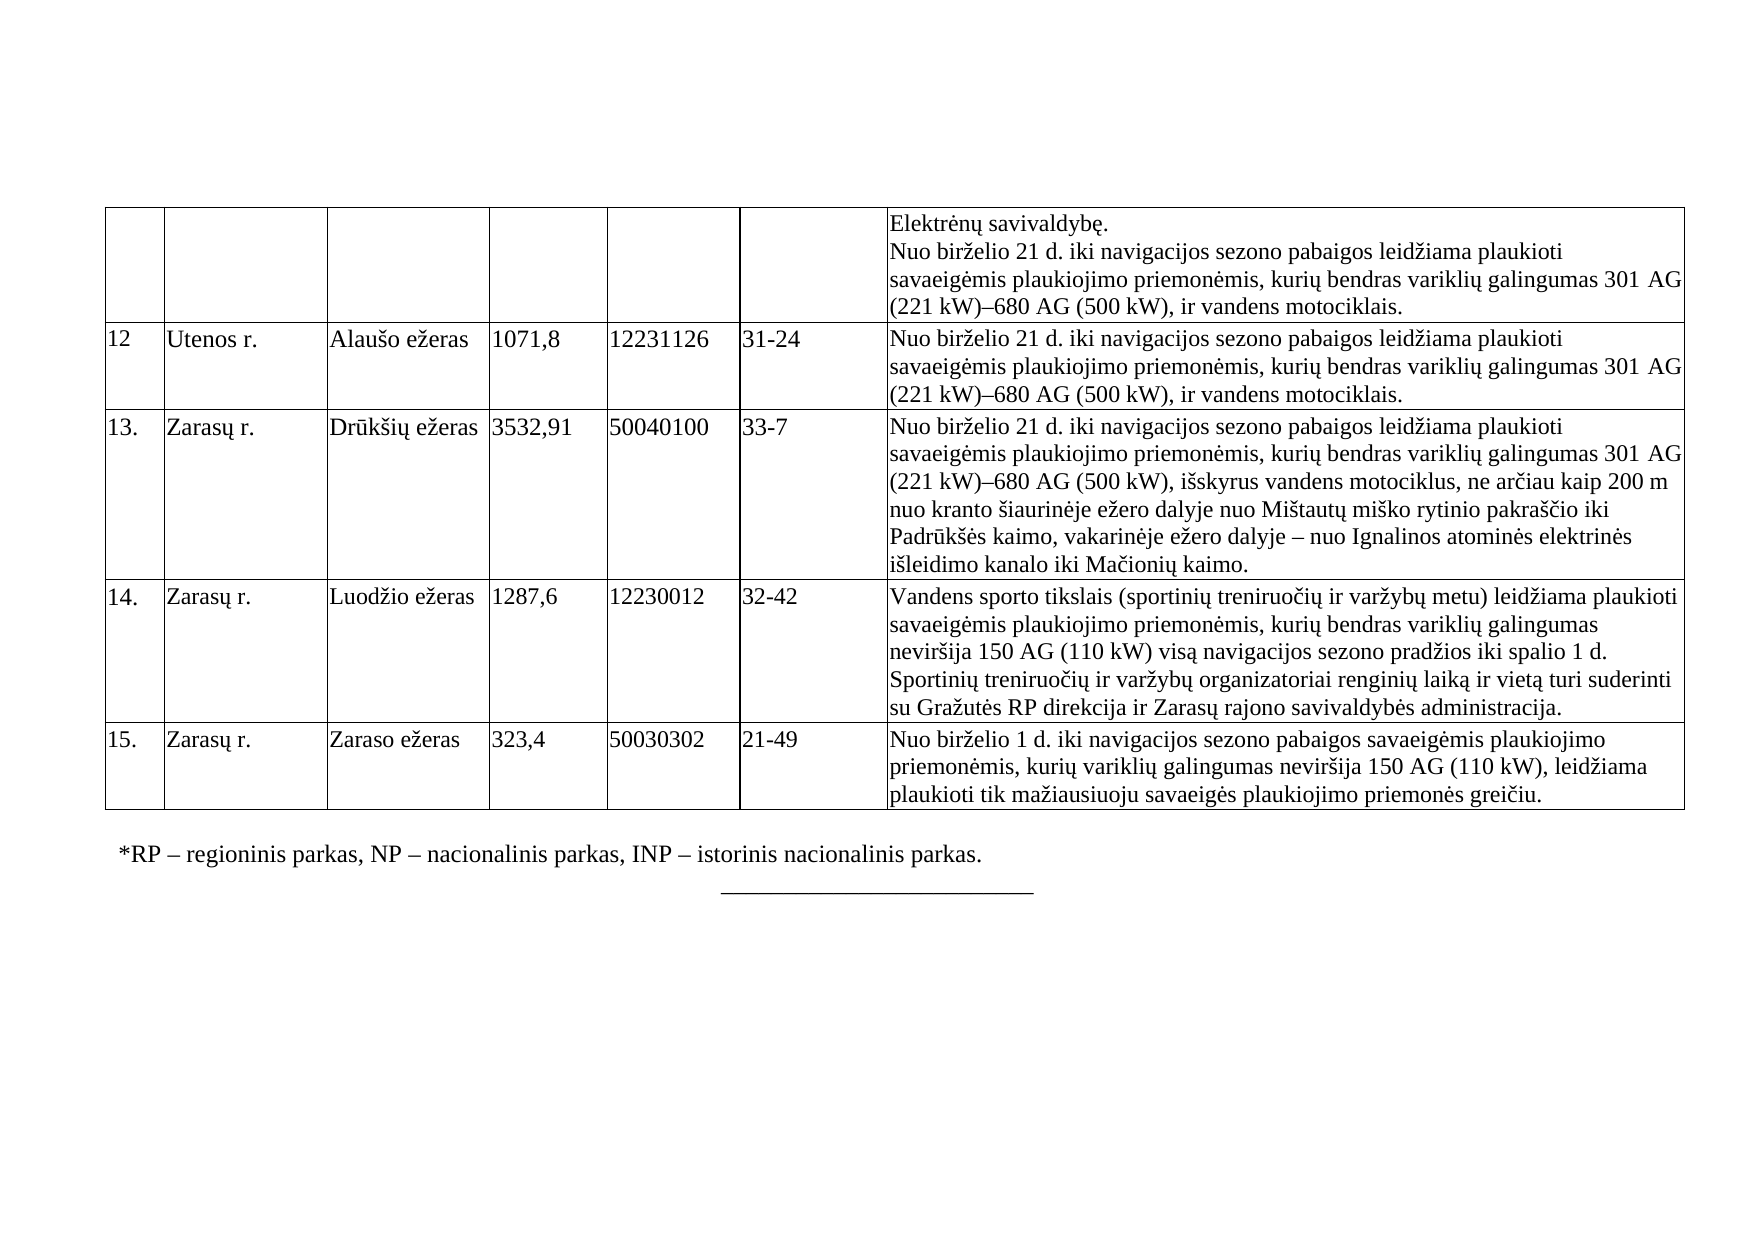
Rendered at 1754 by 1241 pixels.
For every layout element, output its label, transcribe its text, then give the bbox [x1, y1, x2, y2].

table_cell Elektrėnų savivaldybę. Nuo birželio 21 d. iki navigacijos sezono pabaigos leidžiama plaukioti savaeigėmis plaukiojimo priemonėmis, kurių bendras variklių galingumas 301 AG (221 kW)–680 AG (500 kW), ir vandens motociklais. [888, 208, 1684, 322]
table_cell Luodžio ežeras [328, 580, 489, 722]
table_cell Drūkšių ežeras [328, 410, 489, 579]
table_cell 33-7 [741, 410, 887, 579]
table_cell Zaraso ežeras [328, 723, 489, 809]
table_cell Zarasų r. [165, 723, 327, 809]
text *RP – regioninis parkas, NP – nacionalinis parkas, INP – istorinis nacionalinis parkas. [118, 839, 1636, 868]
table_cell 50040100 [608, 410, 739, 579]
table_cell 13. [106, 410, 164, 579]
table_cell 1287,6 [490, 580, 607, 722]
table_cell Nuo birželio 21 d. iki navigacijos sezono pabaigos leidžiama plaukioti savaeigėmis plaukiojimo priemonėmis, kurių bendras variklių galingumas 301 AG (221 kW)–680 AG (500 kW), ir vandens motociklais. [888, 323, 1684, 409]
table_cell 12 [106, 323, 164, 409]
table_cell 32-42 [741, 580, 887, 722]
table_cell [328, 208, 489, 322]
text _________________________ [118, 868, 1636, 897]
table_cell 3532,91 [490, 410, 607, 579]
table_cell ̶ [741, 208, 887, 322]
table_cell 12231126 [608, 323, 739, 409]
table_cell Vandens sporto tikslais (sportinių treniruočių ir varžybų metu) leidžiama plaukioti savaeigėmis plaukiojimo priemonėmis, kurių bendras variklių galingumas neviršija 150 AG (110 kW) visą navigacijos sezono pradžios iki spalio 1 d. Sportinių treniruočių ir varžybų organizatoriai renginių laiką ir vietą turi suderinti su Gražutės RP direkcija ir Zarasų rajono savivaldybės administracija. [888, 580, 1684, 722]
table_cell Zarasų r. [165, 410, 327, 579]
table_cell 31-24 [741, 323, 887, 409]
table_cell [490, 208, 607, 322]
table_cell 14. [106, 580, 164, 722]
table_cell 12230012 [608, 580, 739, 722]
table_cell 21-49 [741, 723, 887, 809]
table_cell [608, 208, 739, 322]
table_cell 50030302 [608, 723, 739, 809]
table_cell Nuo birželio 21 d. iki navigacijos sezono pabaigos leidžiama plaukioti savaeigėmis plaukiojimo priemonėmis, kurių bendras variklių galingumas 301 AG (221 kW)–680 AG (500 kW), išskyrus vandens motociklus, ne arčiau kaip 200 m nuo kranto šiaurinėje ežero dalyje nuo Mištautų miško rytinio pakraščio iki Padrūkšės kaimo, vakarinėje ežero dalyje – nuo Ignalinos atominės elektrinės išleidimo kanalo iki Mačionių kaimo. [888, 410, 1684, 579]
table_cell 15. [106, 723, 164, 809]
table_cell 323,4 [490, 723, 607, 809]
table_cell Utenos r. [165, 323, 327, 409]
table_cell Zarasų r. [165, 580, 327, 722]
table_cell [165, 208, 327, 322]
table_cell [106, 208, 164, 322]
table_cell Alaušo ežeras [328, 323, 489, 409]
table_cell 1071,8 [490, 323, 607, 409]
table_cell Nuo birželio 1 d. iki navigacijos sezono pabaigos savaeigėmis plaukiojimo priemonėmis, kurių variklių galingumas neviršija 150 AG (110 kW), leidžiama plaukioti tik mažiausiuoju savaeigės plaukiojimo priemonės greičiu. [888, 723, 1684, 809]
